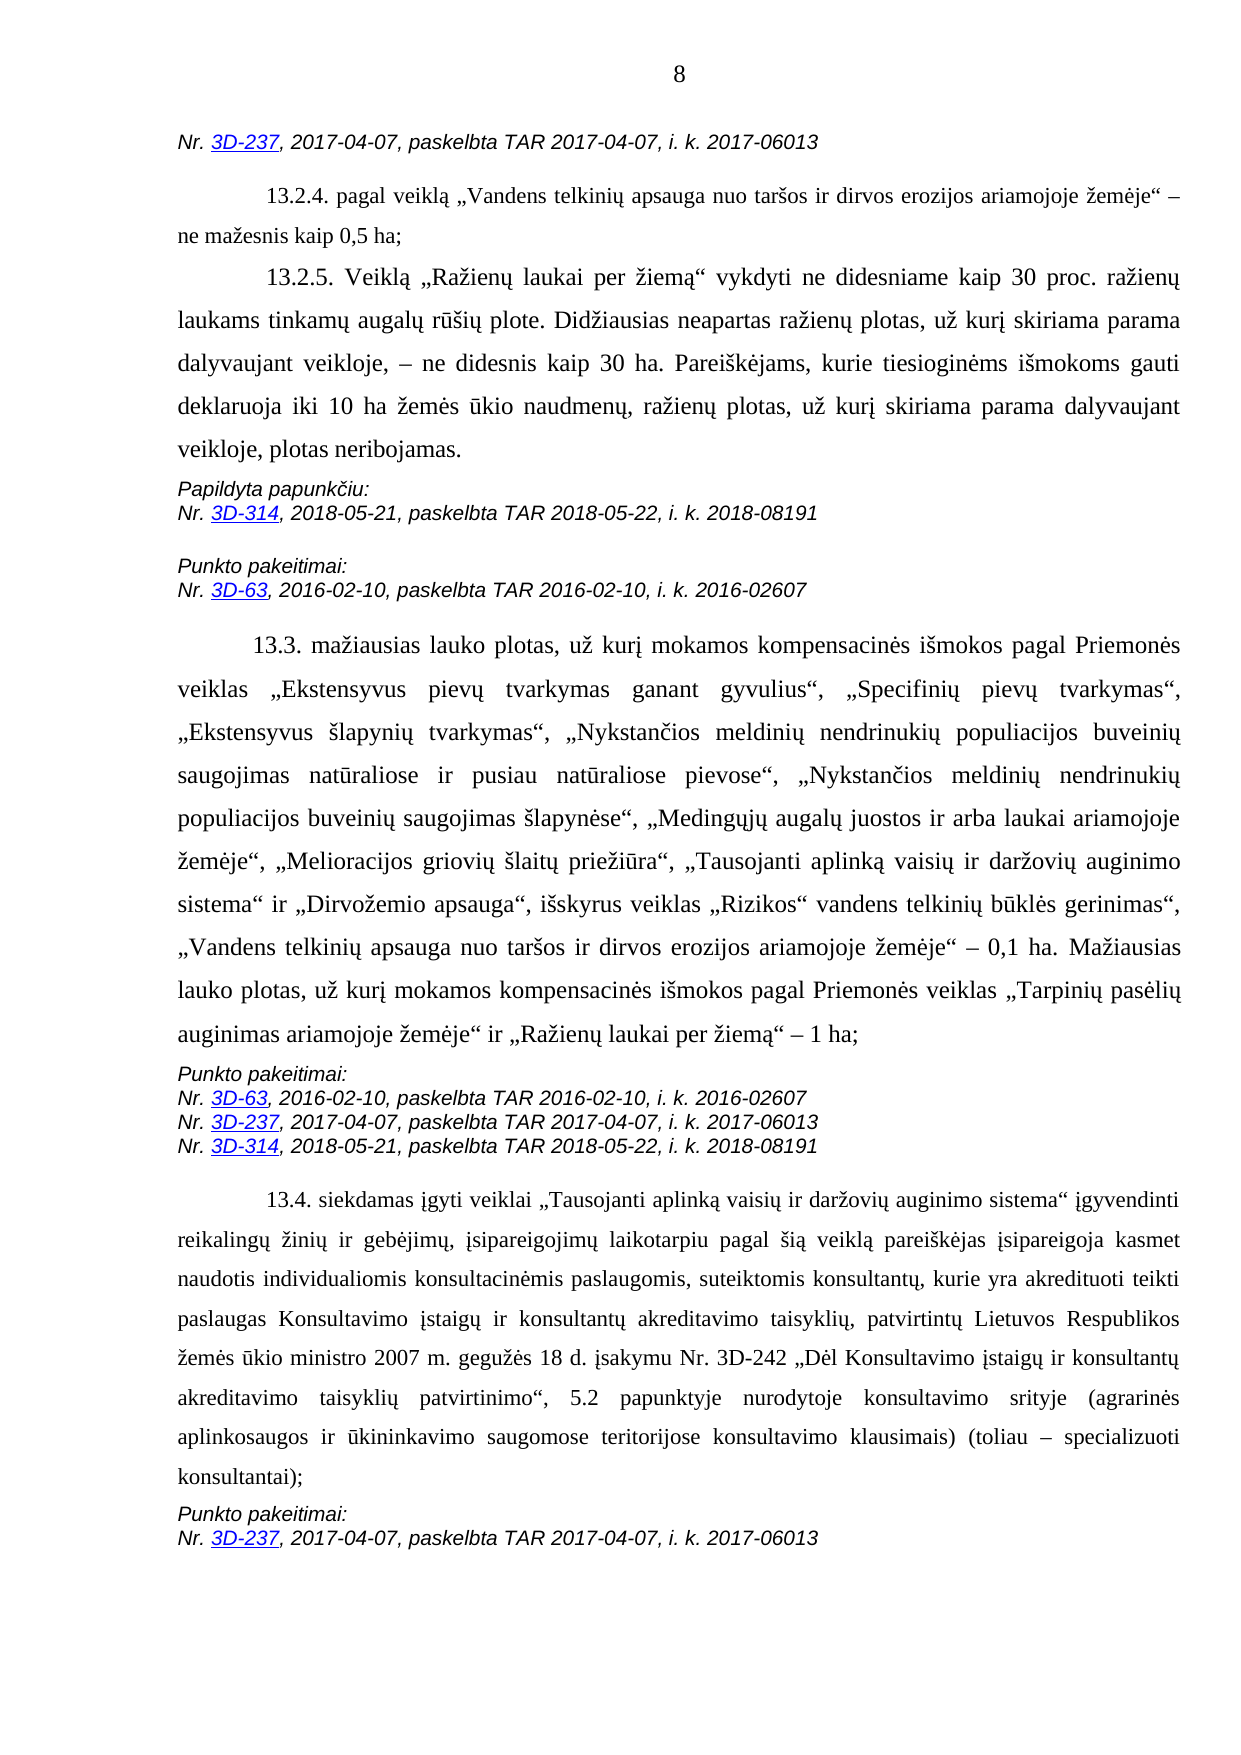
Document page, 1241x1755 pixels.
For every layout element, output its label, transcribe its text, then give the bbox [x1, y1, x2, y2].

text Punkto pakeitimai: [177, 1502, 1181, 1526]
text 13.4. siekdamas įgyti veiklai „Tausojanti aplinką vaisių ir daržovių auginimo sistema“ įgyvendinti reikalingų žinių ir gebėjimų, įsipareigojimų laikotarpiu pagal šią veiklą pareiškėjas įsipareigoja kasmet naudotis individualiomis konsultacinėmis paslaugomis, suteiktomis konsultantų, kurie yra akredituoti teikti paslaugas Konsultavimo įstaigų ir konsultantų akreditavimo taisyklių, patvirtintų Lietuvos Respublikos žemės ūkio ministro 2007 m. gegužės 18 d. įsakymu Nr. 3D-242 „Dėl Konsultavimo įstaigų ir konsultantų akreditavimo taisyklių patvirtinimo“, 5.2 papunktyje nurodytoje konsultavimo srityje (agrarinės aplinkosaugos ir ūkininkavimo saugomose teritorijose konsultavimo klausimais) (toliau – specializuoti konsultantai); [177, 1186, 1181, 1489]
text Nr. 3D-314, 2018-05-21, paskelbta TAR 2018-05-22, i. k. 2018-08191 [177, 1134, 1181, 1158]
text 13.3. mažiausias lauko plotas, už kurį mokamos kompensacinės išmokos pagal Priemonės veiklas „Ekstensyvus pievų tvarkymas ganant gyvulius“, „Specifinių pievų tvarkymas“, „Ekstensyvus šlapynių tvarkymas“, „Nykstančios meldinių nendrinukių populiacijos buveinių saugojimas natūraliose ir pusiau natūraliose pievose“, „Nykstančios meldinių nendrinukių populiacijos buveinių saugojimas šlapynėse“, „Medingųjų augalų juostos ir arba laukai ariamojoje žemėje“, „Melioracijos griovių šlaitų priežiūra“, „Tausojanti aplinką vaisių ir daržovių auginimo sistema“ ir „Dirvožemio apsauga“, išskyrus veiklas „Rizikos“ vandens telkinių būklės gerinimas“, „Vandens telkinių apsauga nuo taršos ir dirvos erozijos ariamojoje žemėje“ – 0,1 ha. Mažiausias lauko plotas, už kurį mokamos kompensacinės išmokos pagal Priemonės veiklas „Tarpinių pasėlių auginimas ariamojoje žemėje“ ir „Ražienų laukai per žiemą“ – 1 ha; [177, 631, 1181, 1047]
text Nr. 3D-237, 2017-04-07, paskelbta TAR 2017-04-07, i. k. 2017-06013 [177, 1110, 1181, 1134]
text Nr. 3D-63, 2016-02-10, paskelbta TAR 2016-02-10, i. k. 2016-02607 [177, 1086, 1181, 1110]
text Nr. 3D-63, 2016-02-10, paskelbta TAR 2016-02-10, i. k. 2016-02607 [177, 578, 1181, 602]
text Nr. 3D-237, 2017-04-07, paskelbta TAR 2017-04-07, i. k. 2017-06013 [177, 1526, 1181, 1550]
text 13.2.4. pagal veiklą „Vandens telkinių apsauga nuo taršos ir dirvos erozijos ariamojoje žemėje“ – ne mažesnis kaip 0,5 ha; [177, 183, 1181, 248]
text Punkto pakeitimai: [177, 554, 1181, 578]
text Nr. 3D-314, 2018-05-21, paskelbta TAR 2018-05-22, i. k. 2018-08191 [177, 501, 1181, 525]
text Nr. 3D-237, 2017-04-07, paskelbta TAR 2017-04-07, i. k. 2017-06013 [177, 130, 1181, 154]
text Punkto pakeitimai: [177, 1062, 1181, 1086]
text 13.2.5. Veiklą „Ražienų laukai per žiemą“ vykdyti ne didesniame kaip 30 proc. ražienų laukams tinkamų augalų rūšių plote. Didžiausias neapartas ražienų plotas, už kurį skiriama parama dalyvaujant veikloje, – ne didesnis kaip 30 ha. Pareiškėjams, kurie tiesioginėms išmokoms gauti deklaruoja iki 10 ha žemės ūkio naudmenų, ražienų plotas, už kurį skiriama parama dalyvaujant veikloje, plotas neribojamas. [177, 262, 1181, 463]
text Papildyta papunkčiu: [177, 477, 1181, 501]
